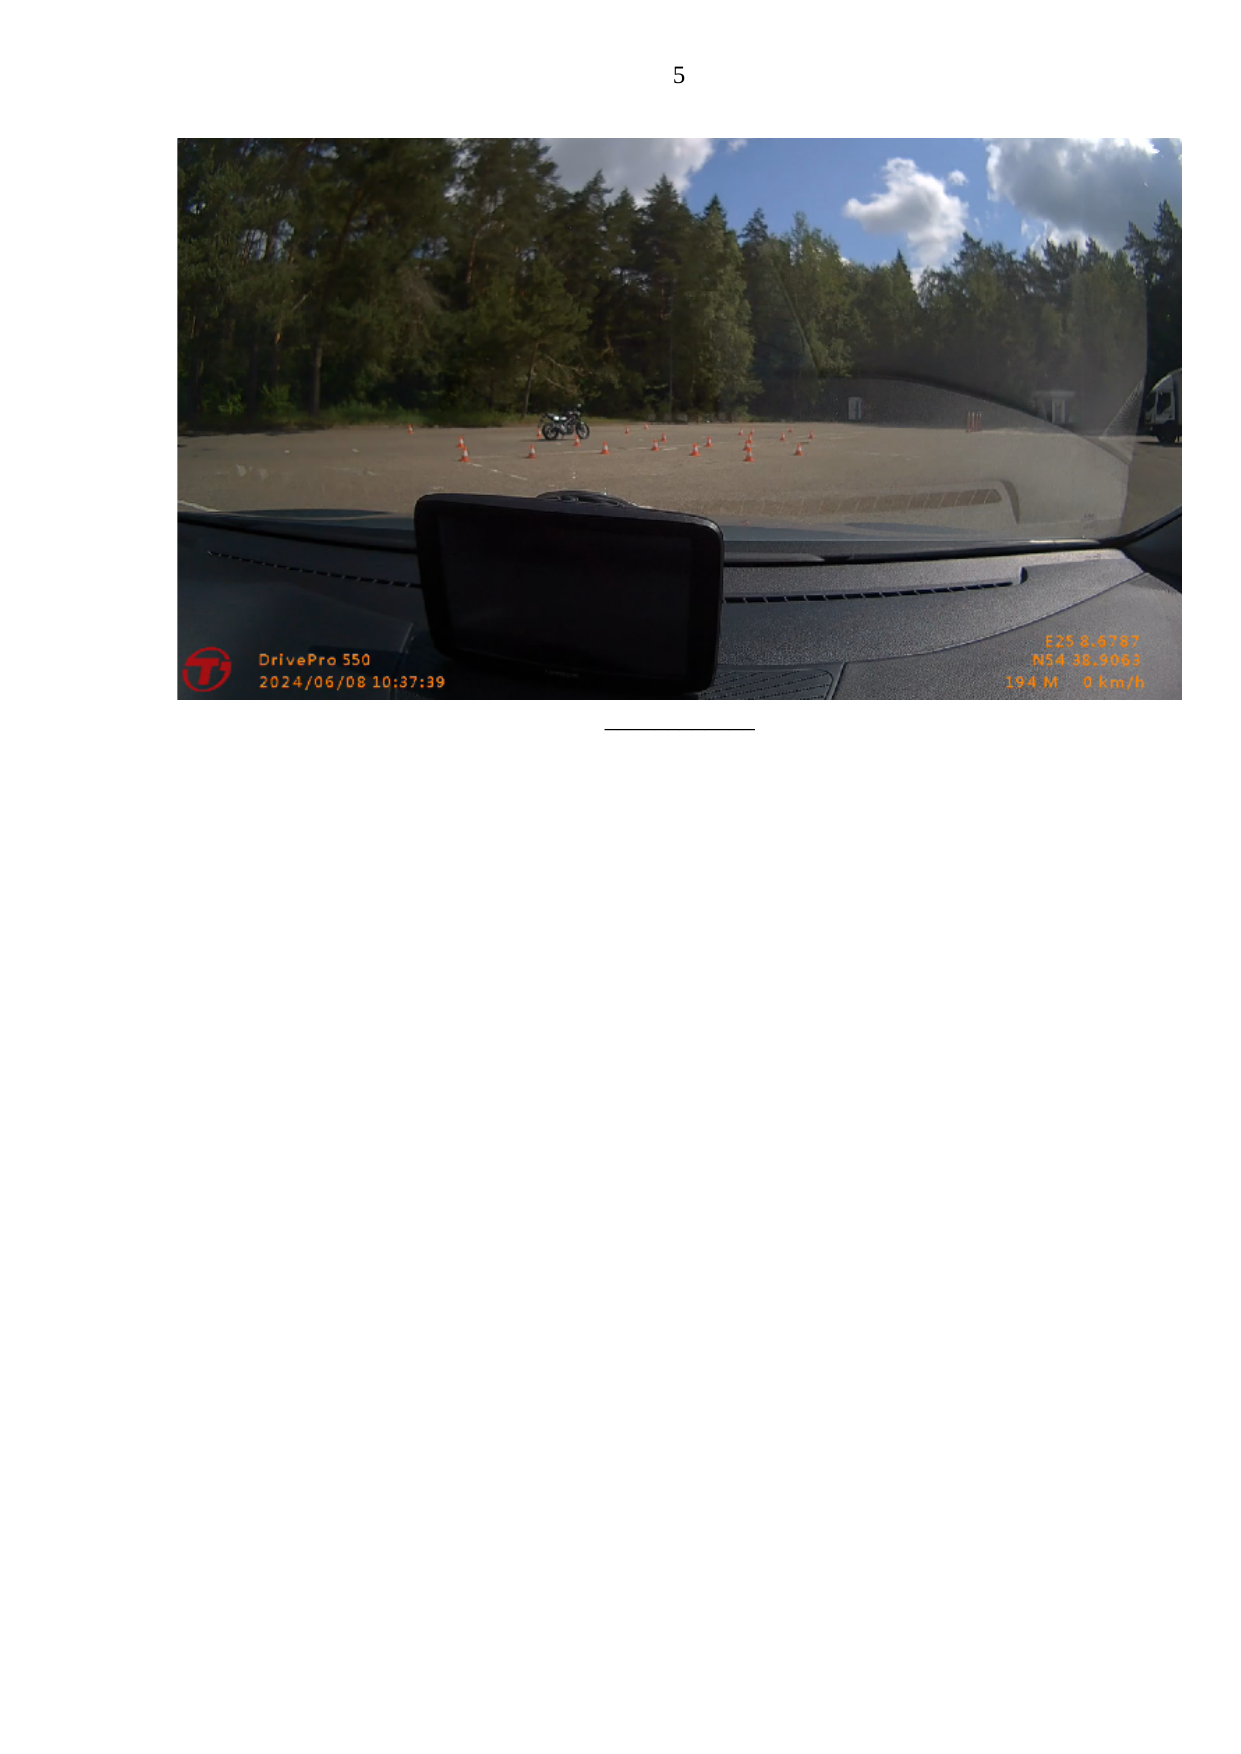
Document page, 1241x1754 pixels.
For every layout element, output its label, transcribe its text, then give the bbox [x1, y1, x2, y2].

text ____________ [177, 704, 1182, 732]
